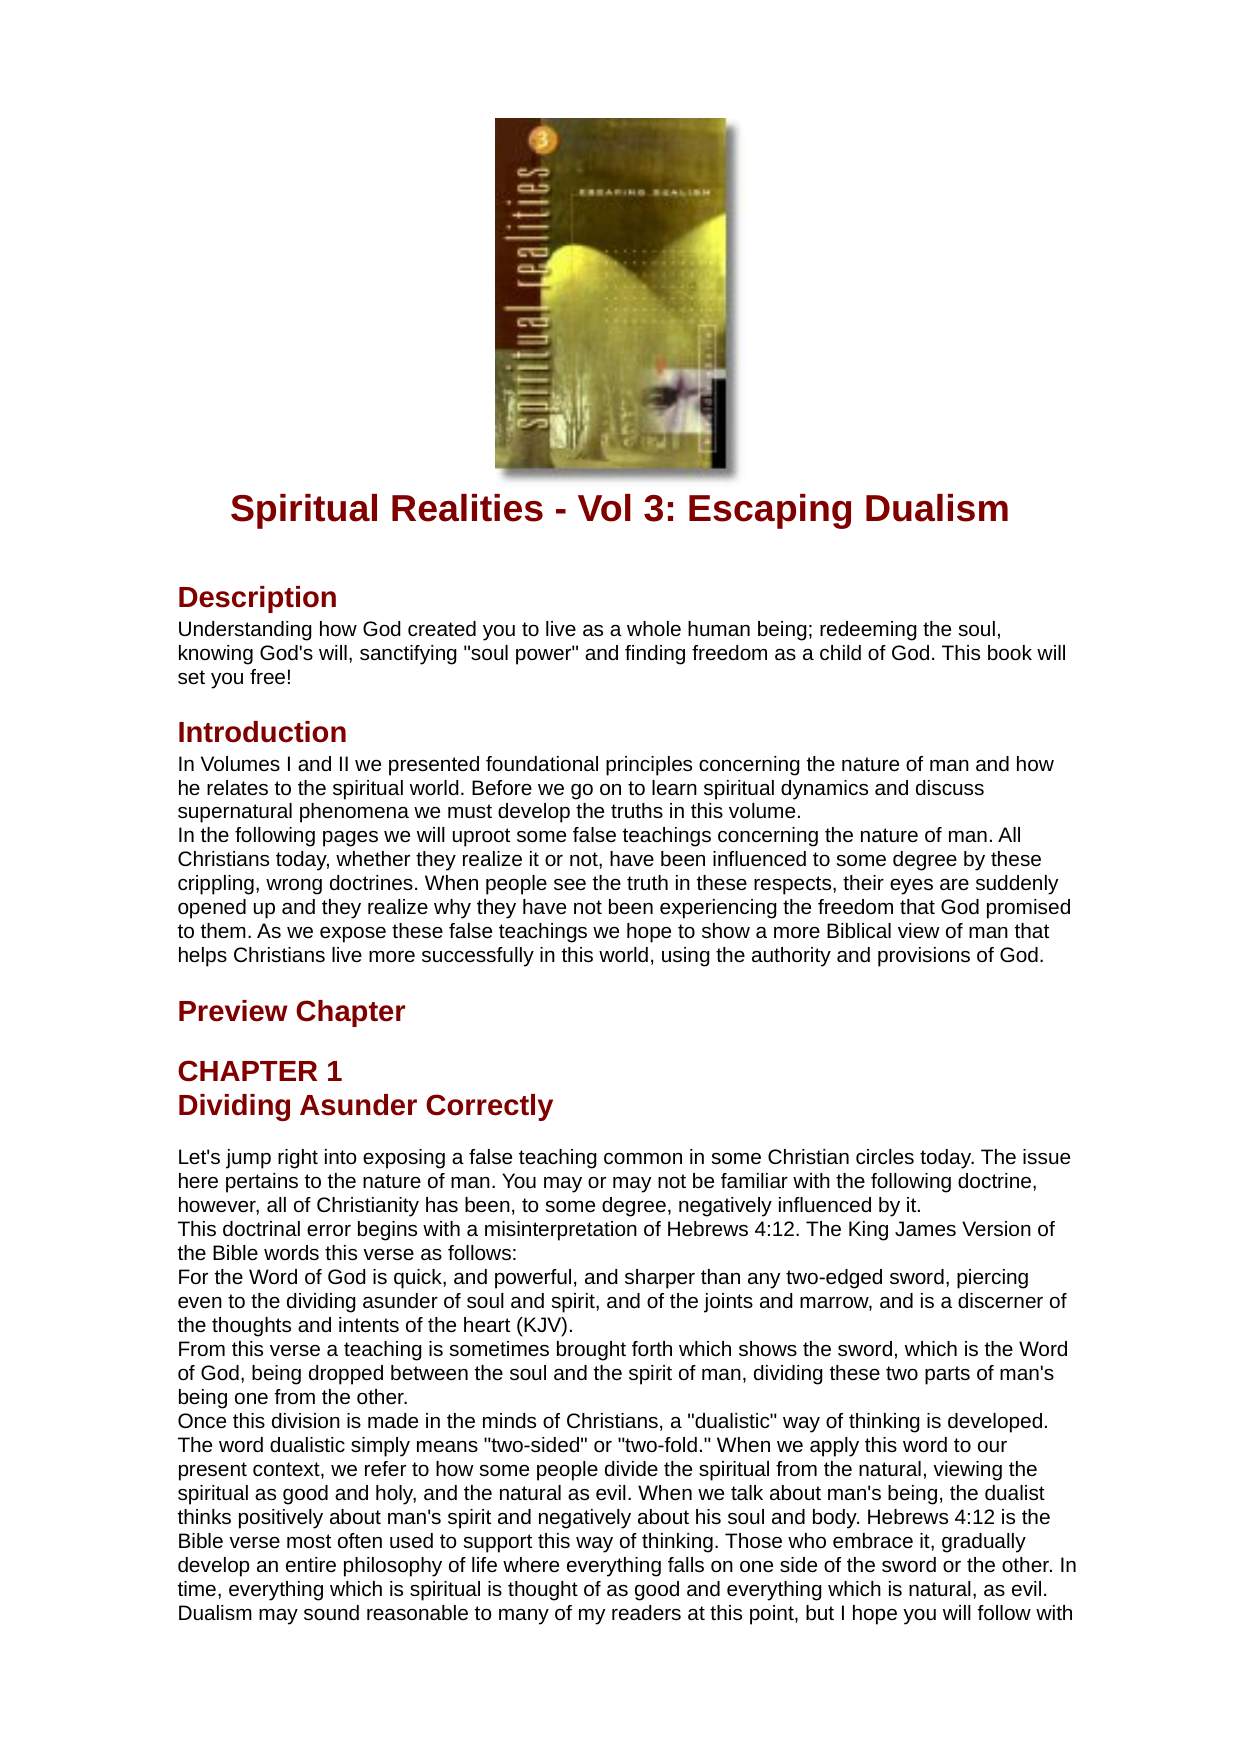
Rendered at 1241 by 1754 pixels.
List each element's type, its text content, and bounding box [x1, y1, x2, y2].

table_cell CHAPTER 1 Dividing Asunder Correctly Let's jump right into exposing a false teaching common in some Christian circles today. The issue here pertains to the nature of man. You may or may not be familiar with the following doctrine, however, all of Christianity has been, to some degree, negatively influenced by it. This doctrinal error begins with a misinterpretation of Hebrews 4:12. The King James Version of the Bible words this verse as follows: For the Word of God is quick, and powerful, and sharper than any two-edged sword, piercing even to the dividing asunder of soul and spirit, and of the joints and marrow, and is a discerner of the thoughts and intents of the heart (KJV). From this verse a teaching is sometimes brought forth which shows the sword, which is the Word of God, being dropped between the soul and the spirit of man, dividing these two parts of man's being one from the other. Once this division is made in the minds of Christians, a "dualistic" way of thinking is developed. The word dualistic simply means "two-sided" or "two-fold." When we apply this word to our present context, we refer to how some people divide the spiritual from the natural, viewing the spiritual as good and holy, and the natural as evil. When we talk about man's being, the dualist thinks positively about man's spirit and negatively about his soul and body. Hebrews 4:12 is the Bible verse most often used to support this way of thinking. Those who embrace it, gradually develop an entire philosophy of life where everything falls on one side of the sword or the other. In time, everything which is spiritual is thought of as good and everything which is natural, as evil. Dualism may sound reasonable to many of my readers at this point, but I hope you will follow with [177, 1030, 1081, 1624]
table_header Introduction [177, 713, 1081, 751]
picture [495, 118, 745, 487]
table_cell In Volumes I and II we presented foundational principles concerning the nature of man and how he relates to the spiritual world. Before we go on to learn spiritual dynamics and discuss supernatural phenomena we must develop the truths in this volume. In the following pages we will uproot some false teachings concerning the nature of man. All Christians today, whether they realize it or not, have been influenced to some degree by these crippling, wrong doctrines. When people see the truth in these respects, their eyes are suddenly opened up and they realize why they have not been experiencing the freedom that God promised to them. As we expose these false teachings we hope to show a more Biblical view of man that helps Christians live more successfully in this world, using the authority and provisions of God. [177, 751, 1081, 967]
table_header Description [177, 578, 1081, 617]
table_header Preview Chapter [177, 991, 1081, 1030]
table_cell Understanding how God created you to live as a whole human being; redeeming the soul, knowing God's will, sanctifying "soul power" and finding freedom as a child of God. This book will set you free! [177, 617, 1081, 688]
text Spiritual Realities - Vol 3: Escaping Dualism [177, 118, 1063, 529]
